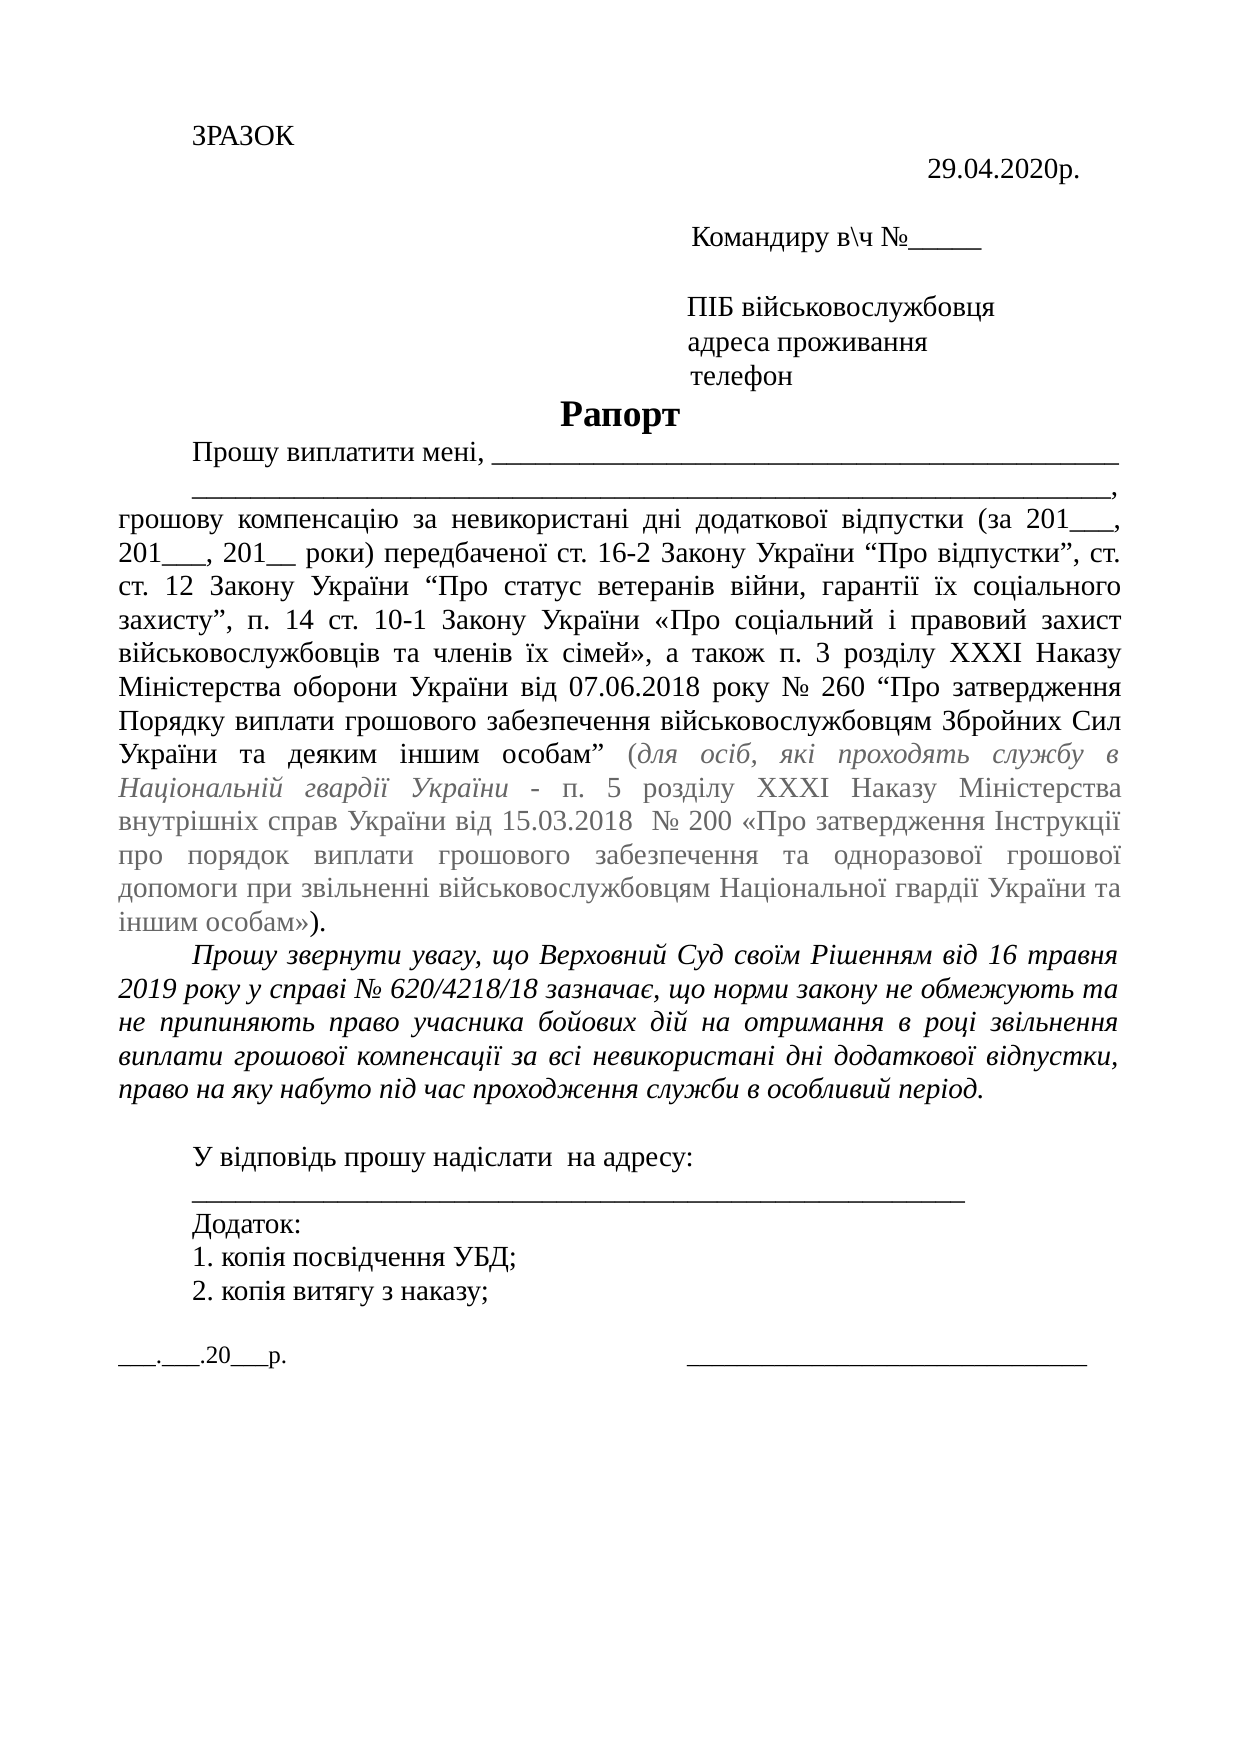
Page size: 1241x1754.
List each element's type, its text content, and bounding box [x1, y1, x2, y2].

text ПІБ військовослужбовця [118, 281, 1122, 324]
text 2. копія витягу з наказу; [118, 1273, 1122, 1306]
text телефон [118, 358, 1122, 391]
text ЗРАЗОК [118, 118, 1122, 152]
text Прошу виплатити мені, ___________________________________________ [118, 434, 1122, 468]
text У відповідь прошу надіслати на адресу: [118, 1139, 1122, 1172]
text 29.04.2020р. [118, 152, 1122, 185]
text адреса проживання [118, 324, 1122, 358]
text _____________________________________________________ [118, 1172, 1122, 1206]
text _______________________________________________________________, грошову компенсацію за невикористані дні додаткової відпустки (за 201___, 201___, 201__ роки) передбаченої ст. 16-2 Закону України “Про відпустки”, ст. ст. 12 Закону України “Про статус ветеранів війни, гарантії їх соціального захисту”, п. 14 ст. 10-1 Закону України «Про соціальний і правовий захист військовослужбовців та членів їх сімей», а також п. 3 розділу ХХХІ Наказу Міністерства оборони України від 07.06.2018 року № 260 “Про затвердження Порядку виплати грошового забезпечення військовослужбовцям Збройних Сил України та деяким іншим особам” (для осіб, які проходять службу в Національній гвардії України - п. 5 розділу ХХХІ Наказу Міністерства внутрішніх справ України від 15.03.2018 № 200 «Про затвердження Інструкції про порядок виплати грошового забезпечення та одноразової грошової допомоги при звільненні військовослужбовцям Національної гвардії України та іншим особам»). [118, 468, 1122, 937]
text Рапорт [118, 391, 1122, 434]
text ___.___.20___р. ________________________________ [118, 1340, 1122, 1369]
text 1. копія посвідчення УБД; [118, 1239, 1122, 1273]
text Додаток: [118, 1206, 1122, 1239]
text Командиру в\ч №_____ [118, 219, 1122, 252]
text Прошу звернути увагу, що Верховний Суд своїм Рішенням від 16 травня 2019 року у справі № 620/4218/18 зазначає, що норми закону не обмежують та не припиняють право учасника бойових дій на отримання в році звільнення виплати грошової компенсації за всі невикористані дні додаткової відпустки, право на яку набуто під час проходження служби в особливий період. [118, 937, 1122, 1105]
